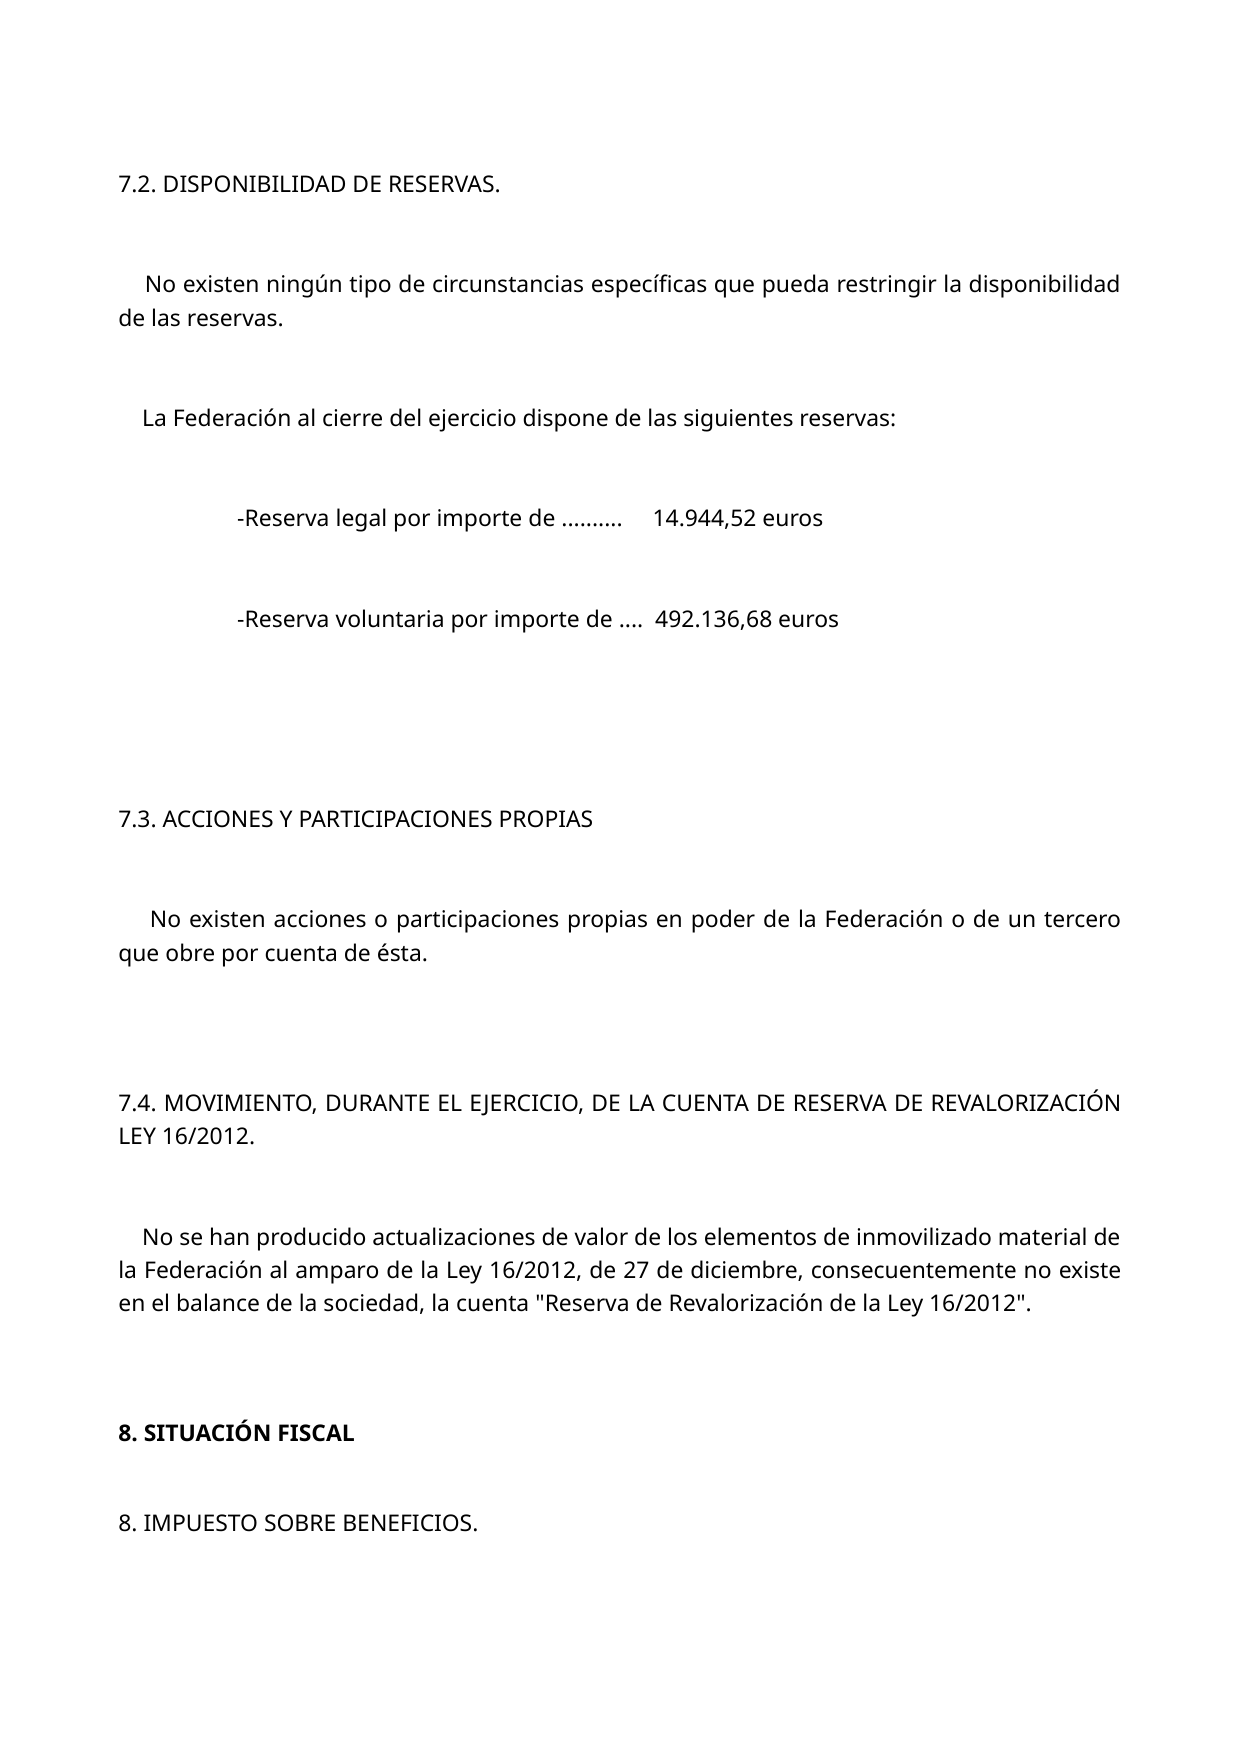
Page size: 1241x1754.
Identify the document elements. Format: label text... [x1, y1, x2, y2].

text -Reserva voluntaria por importe de .... 492.136,68 euros [118, 602, 1122, 634]
text No se han producido actualizaciones de valor de los elementos de inmovilizado material de la Federación al amparo de la Ley 16/2012, de 27 de diciembre, consecuentemente no existe en el balance de la sociedad, la cuenta "Reserva de Revalorización de la Ley 16/2012". [118, 1221, 1122, 1319]
text 8 [118, 1337, 1122, 1359]
text El fondo social al 31 de diciembre de la FEDERACION CANARIA DE NATACION es de 14.559,00 euros. [118, 1467, 1122, 1488]
text No existen ningún tipo de circunstancias específicas que pueda restringir la disponibilidad de las reservas. [118, 268, 1122, 333]
text -Reserva legal por importe de .......... 14.944,52 euros [118, 502, 1122, 533]
text 7.4. MOVIMIENTO, DURANTE EL EJERCICIO, DE LA CUENTA DE RESERVA DE REVALORIZACIÓN LEY 16/2012. [118, 1087, 1122, 1152]
text 8. SITUACIÓN FISCAL [118, 1417, 1122, 1448]
text 8. IMPUESTO SOBRE BENEFICIOS. [118, 1507, 1122, 1538]
text 7.2. DISPONIBILIDAD DE RESERVAS. [118, 168, 1122, 199]
text 7.3. ACCIONES Y PARTICIPACIONES PROPIAS [118, 803, 1122, 834]
text No existen acciones o participaciones propias en poder de la Federación o de un tercero que obre por cuenta de ésta. [118, 903, 1122, 968]
text .1. CAPITAL SOCIAL. [118, 1377, 1122, 1399]
text La Federación al cierre del ejercicio dispone de las siguientes reservas: [118, 402, 1122, 433]
